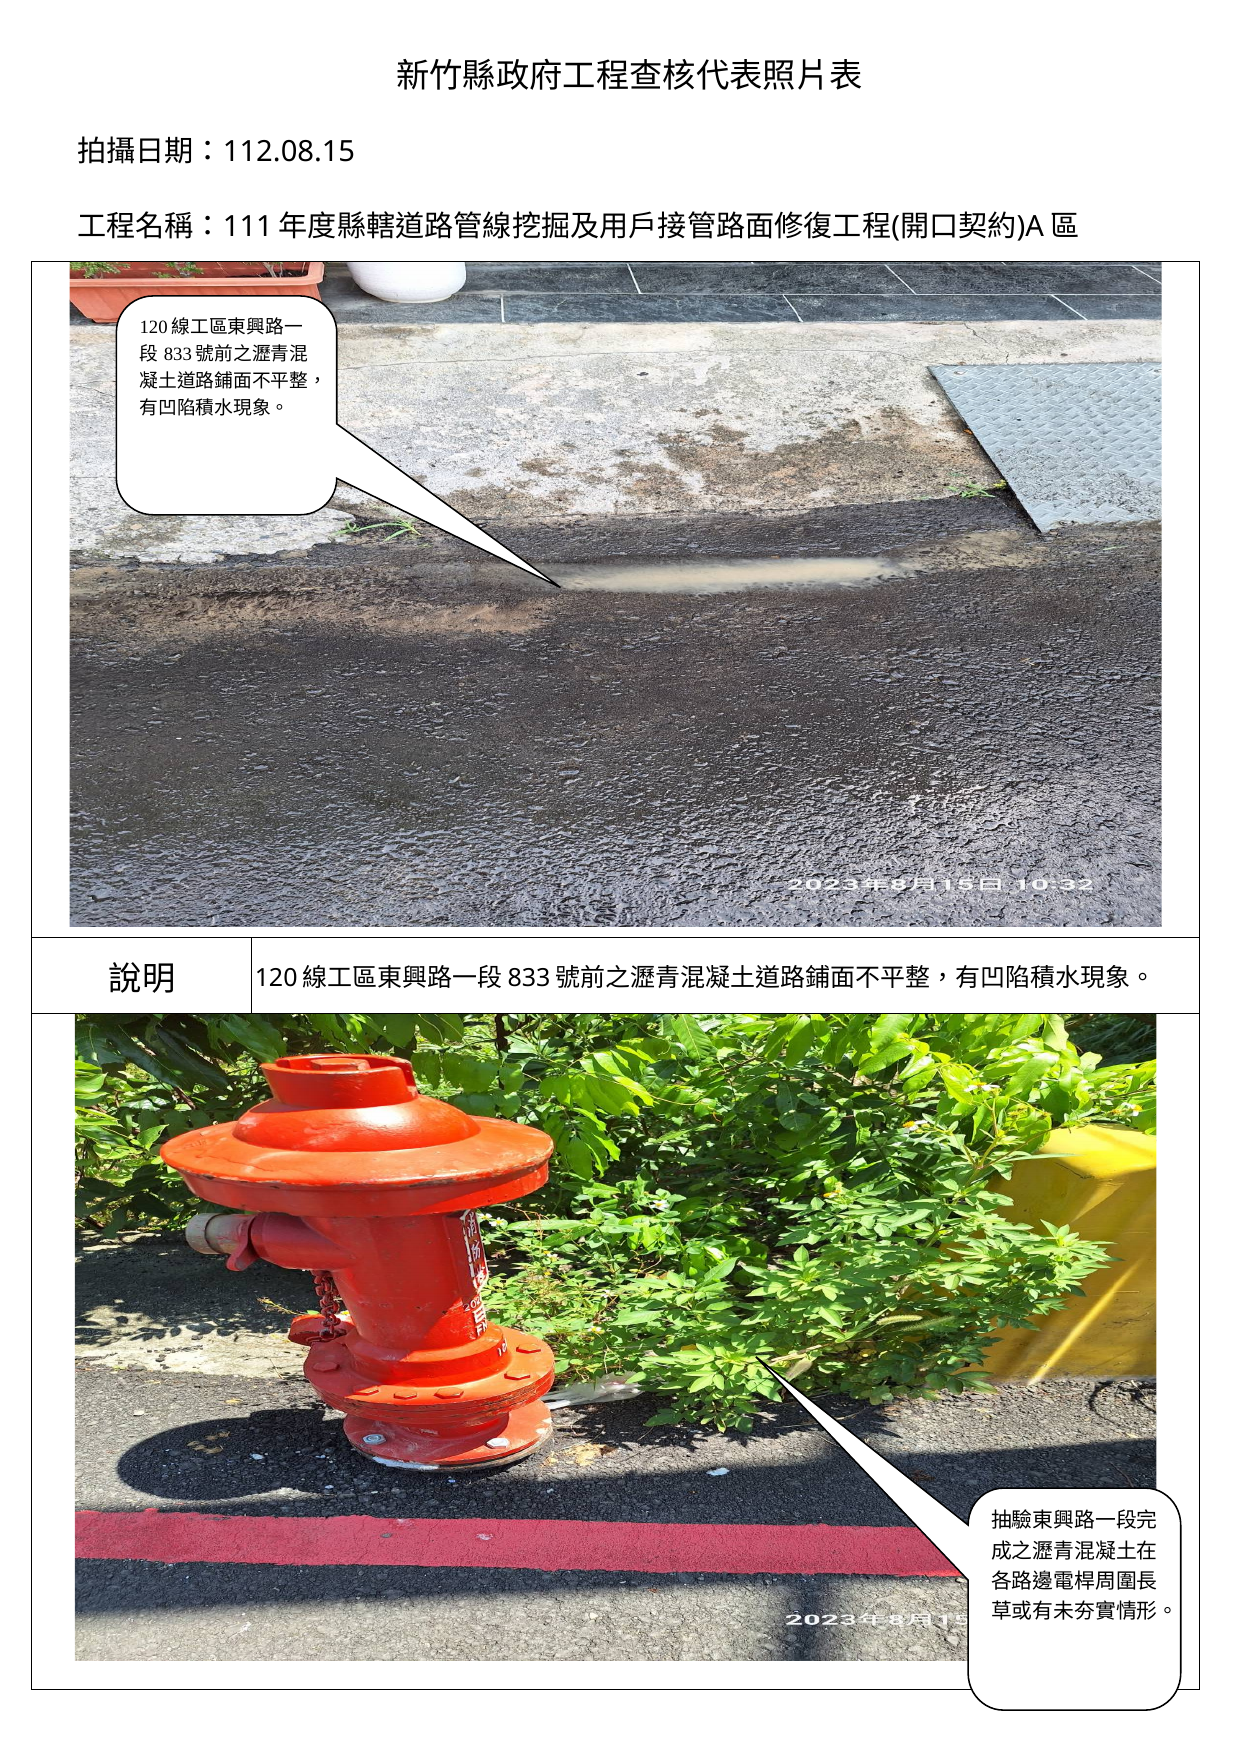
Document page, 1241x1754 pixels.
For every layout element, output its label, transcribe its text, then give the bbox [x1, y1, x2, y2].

table_cell [1157, 1014, 1199, 1689]
text 新竹縣政府工程查核代表照片表 [77, 36, 1181, 111]
picture [69, 262, 1162, 927]
text 拍攝日期：112.08.15 [77, 111, 1181, 186]
table_cell 說明 [32, 938, 251, 1013]
table_header [32, 262, 1199, 937]
text 工程名稱：111年度縣轄道路管線挖掘及用戶接管路面修復工程(開口契約)A區 [77, 186, 1181, 261]
table_cell [32, 1014, 970, 1689]
picture [74, 1014, 1157, 1661]
table_cell 120線工區東興路一段833號前之瀝青混凝土道路鋪面不平整，有凹陷積水現象。 [252, 938, 1199, 1013]
